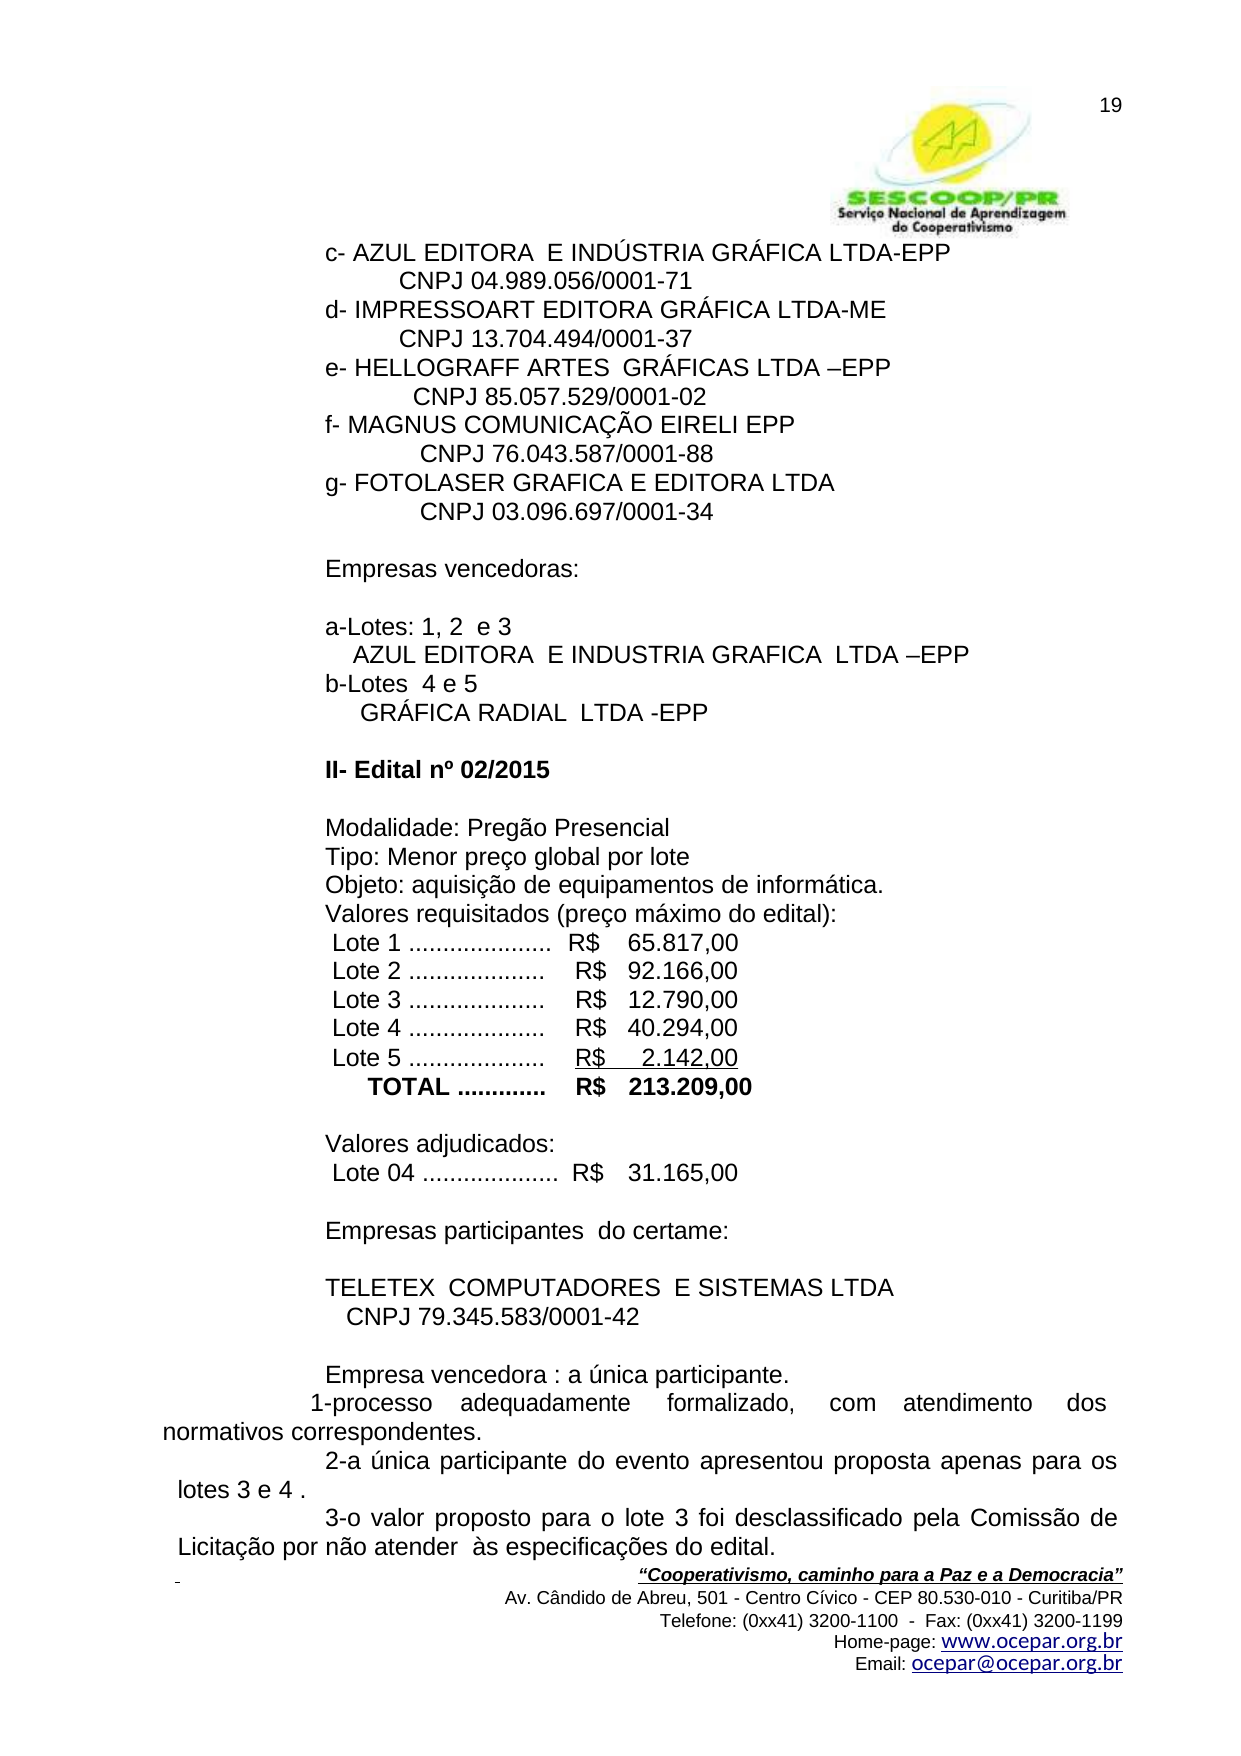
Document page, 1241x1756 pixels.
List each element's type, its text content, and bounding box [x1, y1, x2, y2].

list MAGNUS COMUNICAÇÃO EIRELI EPP CNPJ 76.043.587/0001-88 [325, 410, 798, 468]
text Lote 5 .................... R$ 2.142,00 [332, 1043, 1134, 1072]
list Edital nº 02/2015 [325, 755, 1134, 784]
table_cell R$ [561, 958, 617, 987]
text AZUL EDITORA E INDUSTRIA GRAFICA LTDA –EPP [353, 640, 1134, 669]
text Licitação por não atender às especificações do edital. [177, 1531, 1134, 1560]
text 1-processo adequadamente formalizado, com atendimento dos normativos correspondentes. [162, 1388, 1122, 1446]
list HELLOGRAFF ARTES GRÁFICAS LTDA –EPP CNPJ 85.057.529/0001-02 [325, 353, 895, 410]
text Valores adjudicados: [325, 1129, 1123, 1158]
list FOTOLASER GRAFICA E EDITORA LTDA CNPJ 03.096.697/0001-34 [325, 468, 836, 526]
list IMPRESSOART EDITORA GRÁFICA LTDA-ME CNPJ 13.704.494/0001-37 [325, 295, 889, 353]
table_cell 92.166,00 [617, 958, 745, 987]
text Empresas participantes do certame: [325, 1216, 1123, 1244]
table_cell R$ [561, 1015, 617, 1042]
table_cell 40.294,00 [617, 1015, 745, 1042]
text GRÁFICA RADIAL LTDA -EPP [360, 698, 1134, 727]
table_cell Lote 4 .................... [326, 1015, 561, 1042]
text TELETEX COMPUTADORES E SISTEMAS LTDA CNPJ 79.345.583/0001-42 [325, 1273, 956, 1331]
text Objeto: aquisição de equipamentos de informática. Valores requisitados (preço máximo do edital): [325, 870, 886, 928]
table_cell Lote 3 .................... [326, 987, 561, 1015]
text 2-a única participante do evento apresentou proposta apenas para os [325, 1446, 1123, 1475]
text Empresa vencedora : a única participante. [325, 1359, 1123, 1388]
text Modalidade: Pregão Presencial Tipo: Menor preço global por lote [325, 813, 723, 870]
subtitle TOTAL ............. R$ 213.209,00 [162, 1072, 957, 1101]
table_header Lote 1 ..................... [326, 931, 561, 958]
text b-Lotes 4 e 5 [325, 669, 1134, 698]
table_header R$ [561, 931, 617, 958]
text lotes 3 e 4 . [177, 1475, 307, 1503]
table_cell 12.790,00 [617, 987, 745, 1015]
text Empresas vencedoras: a-Lotes: 1, 2 e 3 [325, 526, 581, 640]
table_header 65.817,00 [617, 931, 745, 958]
text 3-o valor proposto para o lote 3 foi desclassificado pela Comissão de [325, 1503, 1134, 1531]
text Lote 04 .................... R$ 31.165,00 [332, 1158, 1134, 1187]
table_cell R$ [561, 987, 617, 1015]
list AZUL EDITORA E INDÚSTRIA GRÁFICA LTDA-EPP CNPJ 04.989.056/0001-71 [325, 237, 955, 295]
table_cell Lote 2 .................... [326, 958, 561, 987]
